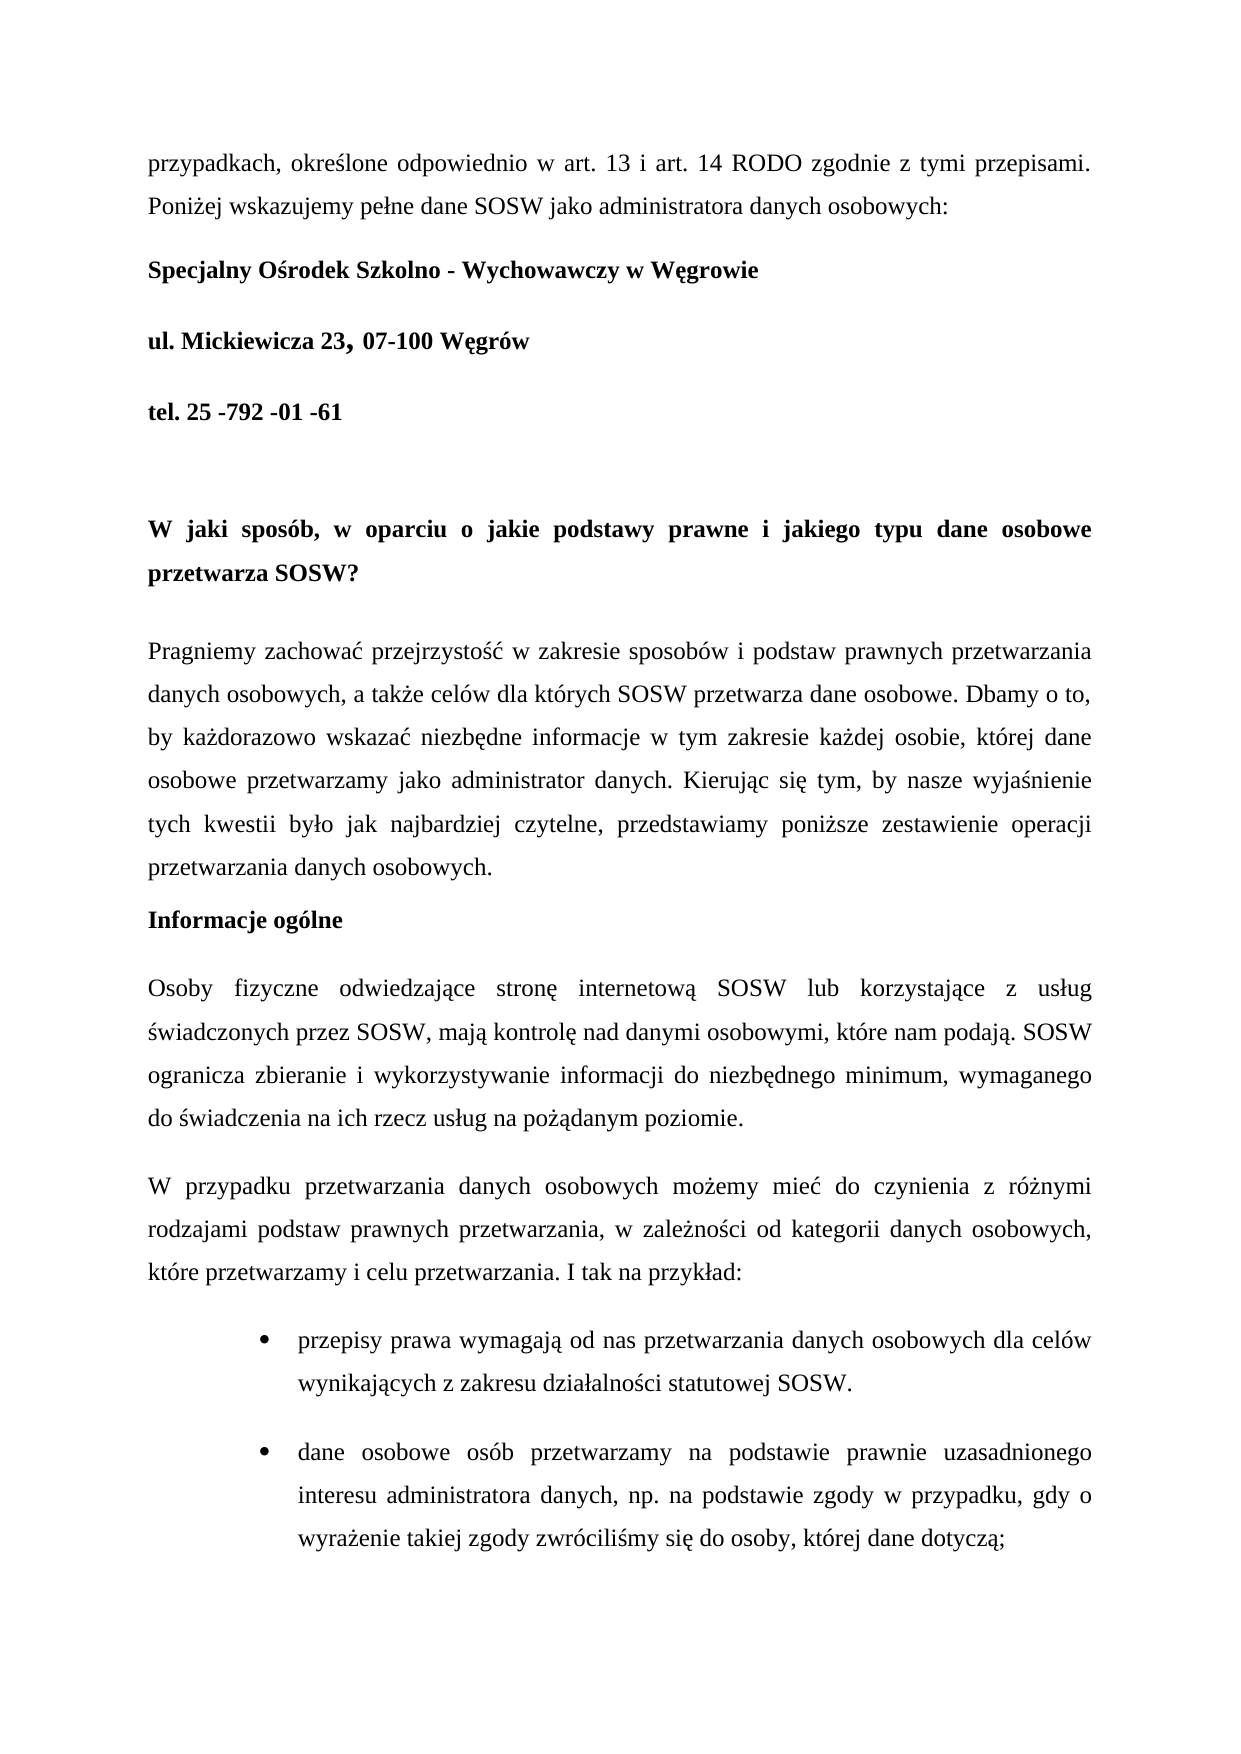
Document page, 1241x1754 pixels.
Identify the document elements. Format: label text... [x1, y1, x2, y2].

list przepisy prawa wymagają od nas przetwarzania danych osobowych dla celów wynikających z zakresu działalności statutowej SOSW. [260, 1325, 1093, 1397]
text przypadkach, określone odpowiednio w art. 13 i art. 14 RODO zgodnie z tymi przepisami. Poniżej wskazujemy pełne dane SOSW jako administratora danych osobowych: [148, 148, 1093, 219]
list dane osobowe osób przetwarzamy na podstawie prawnie uzasadnionego interesu administratora danych, np. na podstawie zgody w przypadku, gdy o wyrażenie takiej zgody zwróciliśmy się do osoby, której dane dotyczą; [260, 1437, 1093, 1552]
text Pragniemy zachować przejrzystość w zakresie sposobów i podstaw prawnych przetwarzania danych osobowych, a także celów dla których SOSW przetwarza dane osobowe. Dbamy o to, by każdorazowo wskazać niezbędne informacje w tym zakresie każdej osobie, której dane osobowe przetwarzamy jako administrator danych. Kierując się tym, by nasze wyjaśnienie tych kwestii było jak najbardziej czytelne, przedstawiamy poniższe zestawienie operacji przetwarzania danych osobowych. [148, 636, 1093, 881]
text W jaki sposób, w oparciu o jakie podstawy prawne i jakiego typu dane osobowe przetwarza SOSW? [148, 514, 1093, 586]
text W przypadku przetwarzania danych osobowych możemy mieć do czynienia z różnymi rodzajami podstaw prawnych przetwarzania, w zależności od kategorii danych osobowych, które przetwarzamy i celu przetwarzania. I tak na przykład: [148, 1171, 1093, 1286]
text Osoby fizyczne odwiedzające stronę internetową SOSW lub korzystające z usług świadczonych przez SOSW, mają kontrolę nad danymi osobowymi, które nam podają. SOSW ogranicza zbieranie i wykorzystywanie informacji do niezbędnego minimum, wymaganego do świadczenia na ich rzecz usług na pożądanym poziomie. [148, 973, 1093, 1132]
text tel. 25 -792 -01 -61 [148, 397, 1093, 426]
text ul. Mickiewicza 23, 07-100 Węgrów [148, 319, 1093, 357]
text Specjalny Ośrodek Szkolno - Wychowawczy w Węgrowie [148, 255, 1093, 283]
text Informacje ogólne [148, 905, 1093, 934]
